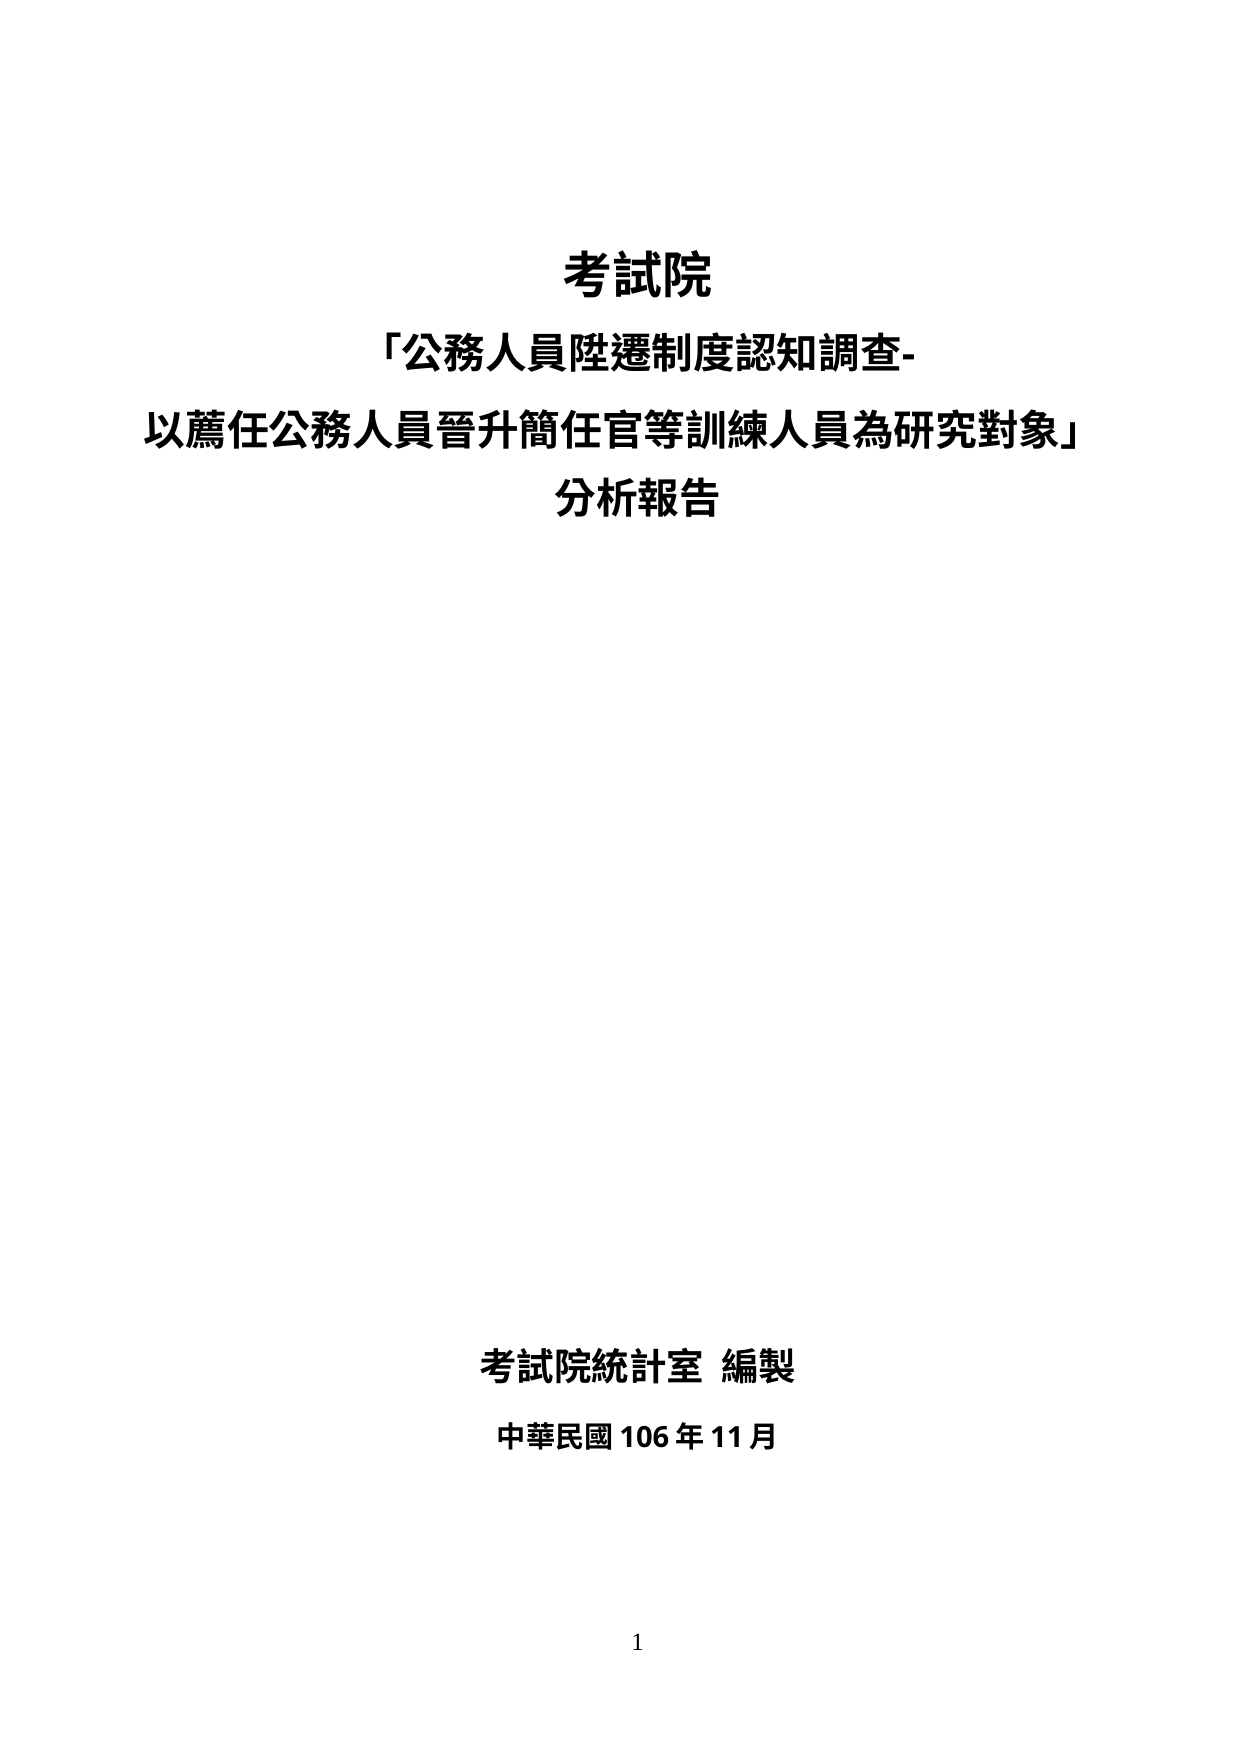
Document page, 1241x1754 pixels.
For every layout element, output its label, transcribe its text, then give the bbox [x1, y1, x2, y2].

text 「公務人員陞遷制度認知調查- [150, 330, 1125, 378]
text 分析報告 [150, 484, 1125, 521]
text 以薦任公務人員晉升簡任官等訓練人員為研究對象」 [120, 407, 1125, 455]
text 考試院 [150, 263, 1125, 301]
text 中華民國106年11月 [150, 1417, 1125, 1455]
text 考試院統計室 編製 [150, 1351, 1125, 1388]
